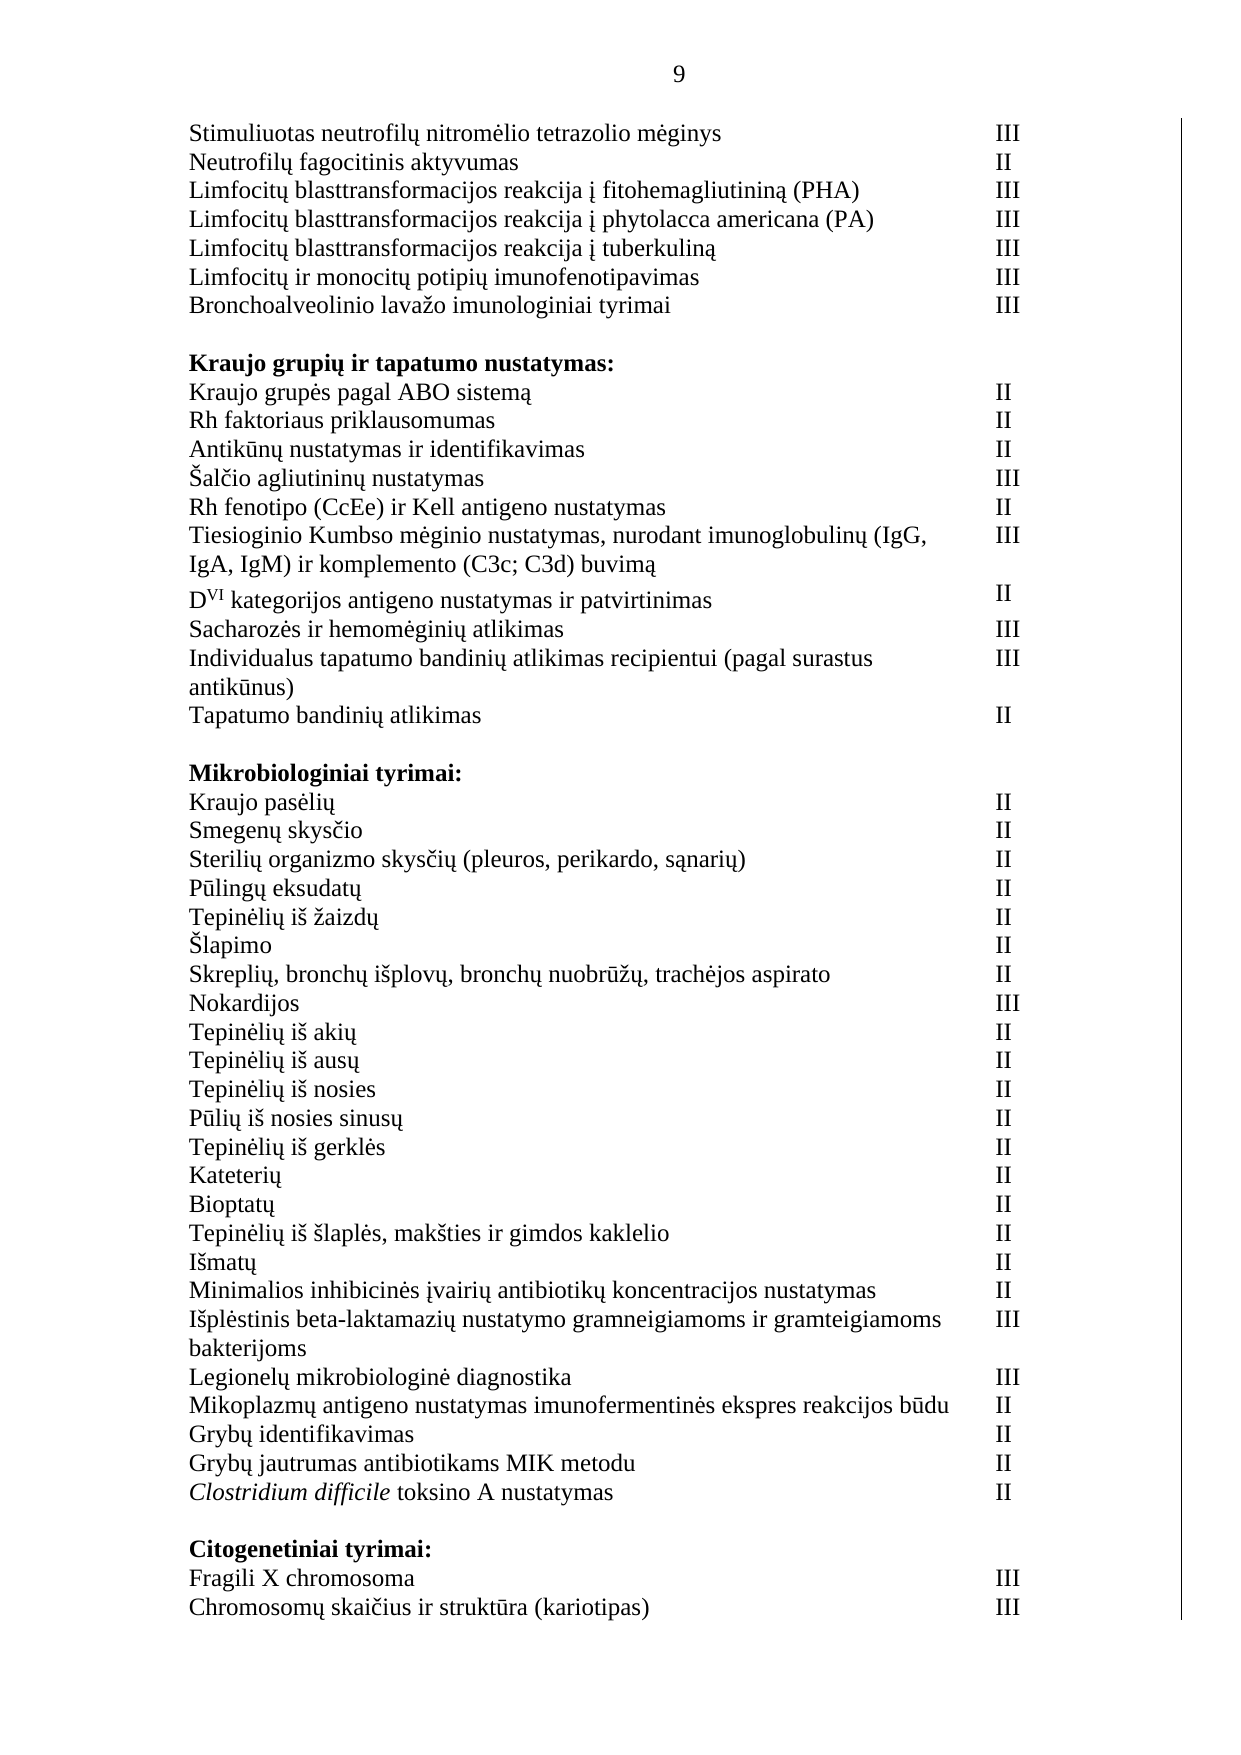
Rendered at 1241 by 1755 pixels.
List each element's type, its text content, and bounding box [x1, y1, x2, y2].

table_cell Šlapimo [177, 930, 984, 959]
table_cell II [984, 1477, 1181, 1505]
table_cell III [984, 118, 1181, 147]
table_cell Šalčio agliutininų nustatymas [177, 463, 984, 492]
table_cell Tepinėlių iš ausų [177, 1045, 984, 1074]
table_cell Tepinėlių iš žaizdų [177, 902, 984, 930]
table_cell II [984, 902, 1181, 930]
table_cell Legionelų mikrobiologinė diagnostika [177, 1362, 984, 1390]
table_cell Minimalios inhibicinės įvairių antibiotikų koncentracijos nustatymas [177, 1275, 984, 1304]
table_cell II [984, 1275, 1181, 1304]
table_cell Kraujo grupės pagal ABO sistemą [177, 377, 984, 406]
table_cell III [984, 1362, 1181, 1390]
table_cell III [984, 521, 1181, 578]
table_cell II [984, 1045, 1181, 1074]
table_cell Sterilių organizmo skysčių (pleuros, perikardo, sąnarių) [177, 844, 984, 873]
table_cell III [984, 176, 1181, 204]
table_cell Pūlingų eksudatų [177, 873, 984, 902]
table_cell II [984, 787, 1181, 815]
table_cell Limfocitų blasttransformacijos reakcija į tuberkuliną [177, 233, 984, 262]
table_cell Tepinėlių iš gerklės [177, 1132, 984, 1160]
table_cell Kraujo grupių ir tapatumo nustatymas: [177, 319, 984, 377]
table_cell Limfocitų ir monocitų potipių imunofenotipavimas [177, 262, 984, 291]
table_cell III [984, 463, 1181, 492]
table_cell Tepinėlių iš akių [177, 1017, 984, 1045]
table_cell III [984, 291, 1181, 319]
table_cell III [984, 262, 1181, 291]
table_cell II [984, 815, 1181, 844]
table_cell Mikrobiologiniai tyrimai: [177, 729, 984, 787]
table_cell [984, 1505, 1181, 1563]
table_cell II [984, 1448, 1181, 1477]
table_cell Citogenetiniai tyrimai: [177, 1505, 984, 1563]
table_cell Mikoplazmų antigeno nustatymas imunofermentinės ekspres reakcijos būdu [177, 1390, 984, 1419]
table_cell Chromosomų skaičius ir struktūra (kariotipas) [177, 1592, 984, 1620]
table_cell II [984, 1218, 1181, 1247]
table_cell III [984, 1563, 1181, 1592]
table_cell II [984, 406, 1181, 434]
table_cell II [984, 930, 1181, 959]
table_cell Kateterių [177, 1160, 984, 1189]
table_cell Tepinėlių iš nosies [177, 1074, 984, 1103]
table_cell II [984, 1074, 1181, 1103]
table_cell Fragili X chromosoma [177, 1563, 984, 1592]
table_cell Bronchoalveolinio lavažo imunologiniai tyrimai [177, 291, 984, 319]
table_cell Limfocitų blasttransformacijos reakcija į phytolacca americana (PA) [177, 204, 984, 233]
table_cell Individualus tapatumo bandinių atlikimas recipientui (pagal surastus antikūnus) [177, 643, 984, 700]
table_cell [984, 729, 1181, 787]
table_cell Neutrofilų fagocitinis aktyvumas [177, 147, 984, 176]
table_cell II [984, 700, 1181, 729]
table_cell II [984, 844, 1181, 873]
table_cell Rh faktoriaus priklausomumas [177, 406, 984, 434]
table_cell II [984, 1247, 1181, 1275]
table_cell Tepinėlių iš šlaplės, makšties ir gimdos kaklelio [177, 1218, 984, 1247]
table_cell Grybų identifikavimas [177, 1419, 984, 1448]
table_cell III [984, 204, 1181, 233]
table_cell III [984, 614, 1181, 643]
table_cell III [984, 1592, 1181, 1620]
table_cell Išplėstinis beta-laktamazių nustatymo gramneigiamoms ir gramteigiamoms bakterijoms [177, 1304, 984, 1362]
table_cell II [984, 1132, 1181, 1160]
table_cell Smegenų skysčio [177, 815, 984, 844]
table_cell Antikūnų nustatymas ir identifikavimas [177, 434, 984, 463]
table_cell Pūlių iš nosies sinusų [177, 1103, 984, 1132]
table_cell III [984, 988, 1181, 1017]
table_cell Stimuliuotas neutrofilų nitromėlio tetrazolio mėginys [177, 118, 984, 147]
table_cell Išmatų [177, 1247, 984, 1275]
table_cell II [984, 1189, 1181, 1218]
table_cell II [984, 1390, 1181, 1419]
table_cell II [984, 434, 1181, 463]
table_cell III [984, 643, 1181, 700]
table_cell II [984, 377, 1181, 406]
table_cell II [984, 147, 1181, 176]
table_cell II [984, 492, 1181, 521]
table_cell II [984, 1160, 1181, 1189]
table_cell Limfocitų blasttransformacijos reakcija į fitohemagliutininą (PHA) [177, 176, 984, 204]
table_cell II [984, 873, 1181, 902]
table_cell Skreplių, bronchų išplovų, bronchų nuobrūžų, trachėjos aspirato [177, 959, 984, 988]
table_cell III [984, 233, 1181, 262]
table_cell DVI kategorijos antigeno nustatymas ir patvirtinimas [177, 578, 984, 614]
table_cell II [984, 1017, 1181, 1045]
table_cell Tiesioginio Kumbso mėginio nustatymas, nurodant imunoglobulinų (IgG, IgA, IgM) ir komplemento (C3c; C3d) buvimą [177, 521, 984, 578]
table_cell Bioptatų [177, 1189, 984, 1218]
table_cell II [984, 578, 1181, 614]
table_cell II [984, 1419, 1181, 1448]
table_cell Clostridium difficile toksino A nustatymas [177, 1477, 984, 1505]
table_cell III [984, 1304, 1181, 1362]
table_cell Kraujo pasėlių [177, 787, 984, 815]
table_cell Grybų jautrumas antibiotikams MIK metodu [177, 1448, 984, 1477]
table_cell II [984, 1103, 1181, 1132]
table_cell Sacharozės ir hemomėginių atlikimas [177, 614, 984, 643]
table_cell II [984, 959, 1181, 988]
table_cell Tapatumo bandinių atlikimas [177, 700, 984, 729]
table_cell Rh fenotipo (CcEe) ir Kell antigeno nustatymas [177, 492, 984, 521]
table_cell [984, 319, 1181, 377]
table_cell Nokardijos [177, 988, 984, 1017]
